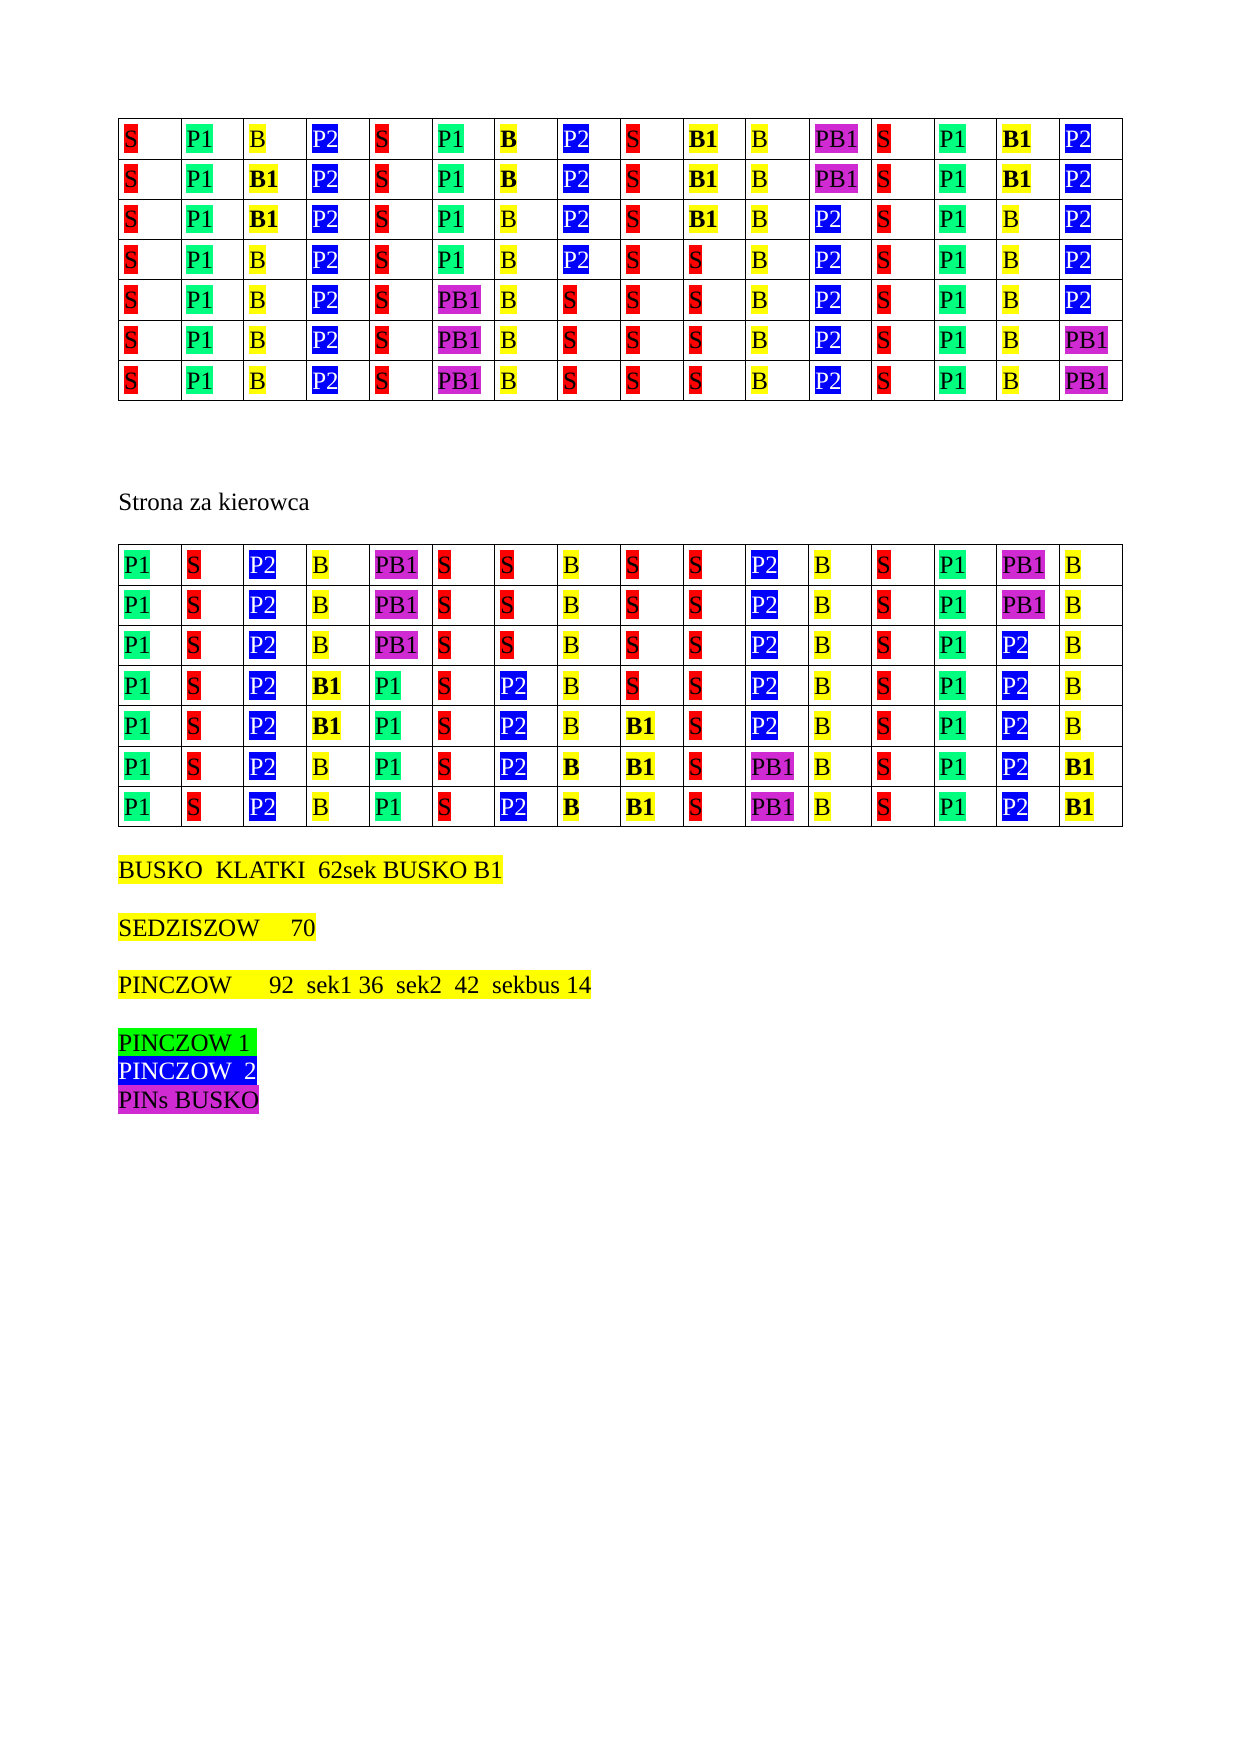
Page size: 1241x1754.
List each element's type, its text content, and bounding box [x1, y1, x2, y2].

table_cell S [119, 240, 181, 279]
table_cell PB1 [370, 626, 432, 665]
table_cell B1 [684, 160, 745, 199]
table_header P2 [244, 545, 306, 584]
table_cell S [872, 747, 934, 786]
table_cell PB1 [746, 787, 808, 826]
table_header P2 [307, 119, 369, 158]
table_cell B [244, 321, 306, 360]
table_cell S [684, 586, 745, 625]
table_cell P2 [810, 240, 871, 279]
table_cell S [621, 626, 683, 665]
table_cell S [370, 240, 432, 279]
table_cell S [182, 747, 243, 786]
table_cell S [684, 747, 745, 786]
table_cell B [495, 280, 557, 320]
table_cell S [872, 787, 934, 826]
table_header B [495, 119, 557, 158]
table_cell P2 [1060, 160, 1122, 199]
table_cell P2 [495, 787, 557, 826]
table_cell P2 [307, 160, 369, 199]
table_cell S [433, 747, 494, 786]
table_cell B [809, 666, 871, 705]
table_cell B1 [307, 706, 369, 746]
table_cell P2 [244, 706, 306, 746]
table_cell S [182, 586, 243, 625]
table_header S [182, 545, 243, 584]
table_cell P1 [182, 361, 243, 400]
table_header S [119, 119, 181, 158]
table_cell S [182, 706, 243, 746]
table_cell P2 [244, 586, 306, 625]
table_cell S [684, 706, 745, 746]
table_cell B [746, 200, 809, 239]
table_cell B [997, 280, 1059, 320]
table_cell P1 [935, 747, 996, 786]
table_cell P1 [935, 787, 996, 826]
table_cell B1 [1060, 787, 1122, 826]
table_cell P1 [119, 706, 181, 746]
table_cell P1 [182, 200, 243, 239]
table_cell S [684, 240, 745, 279]
table_cell B1 [997, 160, 1059, 199]
table_cell S [621, 666, 683, 705]
table_cell S [684, 626, 745, 665]
table_cell S [872, 361, 934, 400]
table_header S [621, 545, 683, 584]
table_cell S [684, 361, 745, 400]
table_cell P2 [997, 706, 1059, 746]
table_cell S [182, 626, 243, 665]
table_cell P2 [997, 666, 1059, 705]
table_cell P1 [433, 240, 494, 279]
text SEDZISZOW 70 [118, 913, 1122, 941]
table_cell PB1 [810, 160, 871, 199]
table_cell PB1 [433, 280, 494, 320]
text PINs BUSKO [118, 1085, 1122, 1114]
table_cell P1 [935, 280, 996, 320]
table_cell P2 [810, 321, 871, 360]
table_cell B [495, 160, 557, 199]
table_cell P2 [307, 321, 369, 360]
table_cell S [684, 666, 745, 705]
table_cell P1 [935, 240, 996, 279]
table_cell S [872, 280, 934, 320]
table_cell P1 [935, 586, 996, 625]
table_header S [872, 545, 934, 584]
table_cell B [244, 361, 306, 400]
table_header P1 [935, 119, 996, 158]
table_cell S [621, 160, 683, 199]
table_cell B [558, 666, 620, 705]
table_cell P1 [370, 747, 432, 786]
table_header PB1 [370, 545, 432, 584]
table_header S [872, 119, 934, 158]
table_header B [307, 545, 369, 584]
table_cell P2 [1060, 280, 1122, 320]
table_cell P1 [370, 666, 432, 705]
table_header P2 [1060, 119, 1122, 158]
table_cell S [119, 160, 181, 199]
text PINCZOW 1 [118, 1028, 1122, 1056]
table_cell P1 [433, 200, 494, 239]
table_cell B [997, 361, 1059, 400]
table_cell B [746, 280, 809, 320]
table_cell P2 [558, 240, 620, 279]
table_cell S [433, 626, 494, 665]
table_cell B [307, 626, 369, 665]
table_header S [495, 545, 557, 584]
table_cell S [558, 361, 620, 400]
table_cell B [746, 240, 809, 279]
table_header P2 [558, 119, 620, 158]
table_cell P1 [935, 160, 996, 199]
table_cell P2 [495, 706, 557, 746]
table_cell S [119, 200, 181, 239]
table_cell P2 [307, 240, 369, 279]
table_cell P1 [119, 666, 181, 705]
table_cell P1 [119, 586, 181, 625]
table_cell P2 [244, 666, 306, 705]
table_cell PB1 [1060, 321, 1122, 360]
table_cell PB1 [1060, 361, 1122, 400]
text BUSKO KLATKI 62sek BUSKO B1 [118, 855, 1122, 884]
table_cell P2 [997, 626, 1059, 665]
table_cell P2 [810, 200, 871, 239]
table_cell S [433, 787, 494, 826]
table_cell B [746, 361, 809, 400]
table_cell S [370, 200, 432, 239]
table_header S [433, 545, 494, 584]
table_cell S [433, 706, 494, 746]
table_cell S [621, 280, 683, 320]
table_cell P2 [997, 747, 1059, 786]
table_cell S [182, 666, 243, 705]
table_cell B [1060, 626, 1122, 665]
table_cell S [872, 200, 934, 239]
table_cell PB1 [433, 321, 494, 360]
table_cell S [684, 321, 745, 360]
table_cell B [558, 626, 620, 665]
table_cell P1 [182, 321, 243, 360]
table_cell P2 [810, 280, 871, 320]
table_header S [370, 119, 432, 158]
table_cell B [746, 160, 809, 199]
table_cell P2 [307, 280, 369, 320]
table_cell B1 [621, 706, 683, 746]
table_header S [621, 119, 683, 158]
table_cell B1 [684, 200, 745, 239]
table_cell S [872, 626, 934, 665]
table_cell P2 [746, 666, 808, 705]
table_cell PB1 [370, 586, 432, 625]
table_cell PB1 [746, 747, 808, 786]
table_cell S [558, 280, 620, 320]
table_cell B [1060, 666, 1122, 705]
table_cell B [997, 200, 1059, 239]
table_cell S [621, 200, 683, 239]
table_cell P2 [1060, 200, 1122, 239]
table_cell B [558, 706, 620, 746]
table_cell P1 [182, 280, 243, 320]
table_cell S [495, 626, 557, 665]
table_cell P2 [495, 666, 557, 705]
table_cell B [558, 747, 620, 786]
table_cell B [495, 200, 557, 239]
table_cell S [621, 321, 683, 360]
table_cell P1 [935, 321, 996, 360]
table_cell P1 [119, 747, 181, 786]
table_cell P2 [558, 160, 620, 199]
table_cell P2 [746, 626, 808, 665]
table_cell B1 [307, 666, 369, 705]
table_cell S [433, 586, 494, 625]
table_cell B1 [244, 160, 306, 199]
table_cell P2 [244, 626, 306, 665]
table_cell P1 [119, 787, 181, 826]
table_cell S [872, 321, 934, 360]
table_cell B [244, 240, 306, 279]
table_cell B1 [1060, 747, 1122, 786]
table_cell B [997, 321, 1059, 360]
table_cell P1 [119, 626, 181, 665]
table_cell S [119, 361, 181, 400]
table_cell P2 [244, 787, 306, 826]
table_header B [809, 545, 871, 584]
table_header P2 [746, 545, 808, 584]
table_cell B [495, 321, 557, 360]
table_cell PB1 [433, 361, 494, 400]
table_cell B1 [621, 787, 683, 826]
table_cell S [684, 280, 745, 320]
text PINCZOW 2 [118, 1056, 1122, 1085]
text PINCZOW 92 sek1 36 sek2 42 sekbus 14 [118, 970, 1122, 999]
table_cell P1 [935, 666, 996, 705]
table_cell B [1060, 586, 1122, 625]
table_cell S [872, 240, 934, 279]
table_cell P2 [1060, 240, 1122, 279]
table_cell P2 [495, 747, 557, 786]
table_header B [1060, 545, 1122, 584]
table_cell P2 [244, 747, 306, 786]
table_cell B1 [244, 200, 306, 239]
table_cell P1 [370, 706, 432, 746]
table_cell B [495, 361, 557, 400]
table_cell S [621, 240, 683, 279]
table_header PB1 [997, 545, 1059, 584]
table_header P1 [935, 545, 996, 584]
table_cell S [872, 666, 934, 705]
table_cell B [809, 626, 871, 665]
table_cell P1 [935, 200, 996, 239]
table_cell B [495, 240, 557, 279]
table_cell B [307, 787, 369, 826]
table_cell B [307, 586, 369, 625]
table_cell B [997, 240, 1059, 279]
table_cell B [244, 280, 306, 320]
table_cell B [809, 747, 871, 786]
table_cell P1 [182, 160, 243, 199]
table_cell S [872, 706, 934, 746]
table_cell B [809, 586, 871, 625]
table_cell B [746, 321, 809, 360]
table_cell S [433, 666, 494, 705]
table_cell S [684, 787, 745, 826]
table_cell PB1 [997, 586, 1059, 625]
table_header P1 [433, 119, 494, 158]
table_cell P2 [307, 200, 369, 239]
table_cell S [872, 586, 934, 625]
table_cell P2 [997, 787, 1059, 826]
table_cell P1 [935, 361, 996, 400]
table_cell S [119, 321, 181, 360]
table_cell P2 [558, 200, 620, 239]
table_header B [746, 119, 809, 158]
table_header S [684, 545, 745, 584]
table_cell B1 [621, 747, 683, 786]
table_header B [244, 119, 306, 158]
table_header B [558, 545, 620, 584]
table_cell S [621, 586, 683, 625]
table_cell S [370, 280, 432, 320]
table_header P1 [182, 119, 243, 158]
table_cell S [370, 361, 432, 400]
table_header PB1 [810, 119, 871, 158]
table_cell P2 [746, 586, 808, 625]
table_header B1 [684, 119, 745, 158]
table_cell P1 [433, 160, 494, 199]
table_cell B [558, 586, 620, 625]
table_cell P1 [935, 626, 996, 665]
text Strona za kierowca [118, 487, 1122, 515]
table_cell B [307, 747, 369, 786]
table_cell S [495, 586, 557, 625]
table_cell P1 [935, 706, 996, 746]
table_header B1 [997, 119, 1059, 158]
table_cell B [558, 787, 620, 826]
table_cell S [370, 321, 432, 360]
table_cell P1 [182, 240, 243, 279]
table_cell S [621, 361, 683, 400]
table_cell S [182, 787, 243, 826]
table_cell P2 [810, 361, 871, 400]
table_cell S [119, 280, 181, 320]
table_cell B [809, 787, 871, 826]
table_header P1 [119, 545, 181, 584]
table_cell P1 [370, 787, 432, 826]
table_cell B [809, 706, 871, 746]
table_cell S [558, 321, 620, 360]
table_cell P2 [746, 706, 808, 746]
table_cell P2 [307, 361, 369, 400]
table_cell S [872, 160, 934, 199]
table_cell B [1060, 706, 1122, 746]
table_cell S [370, 160, 432, 199]
